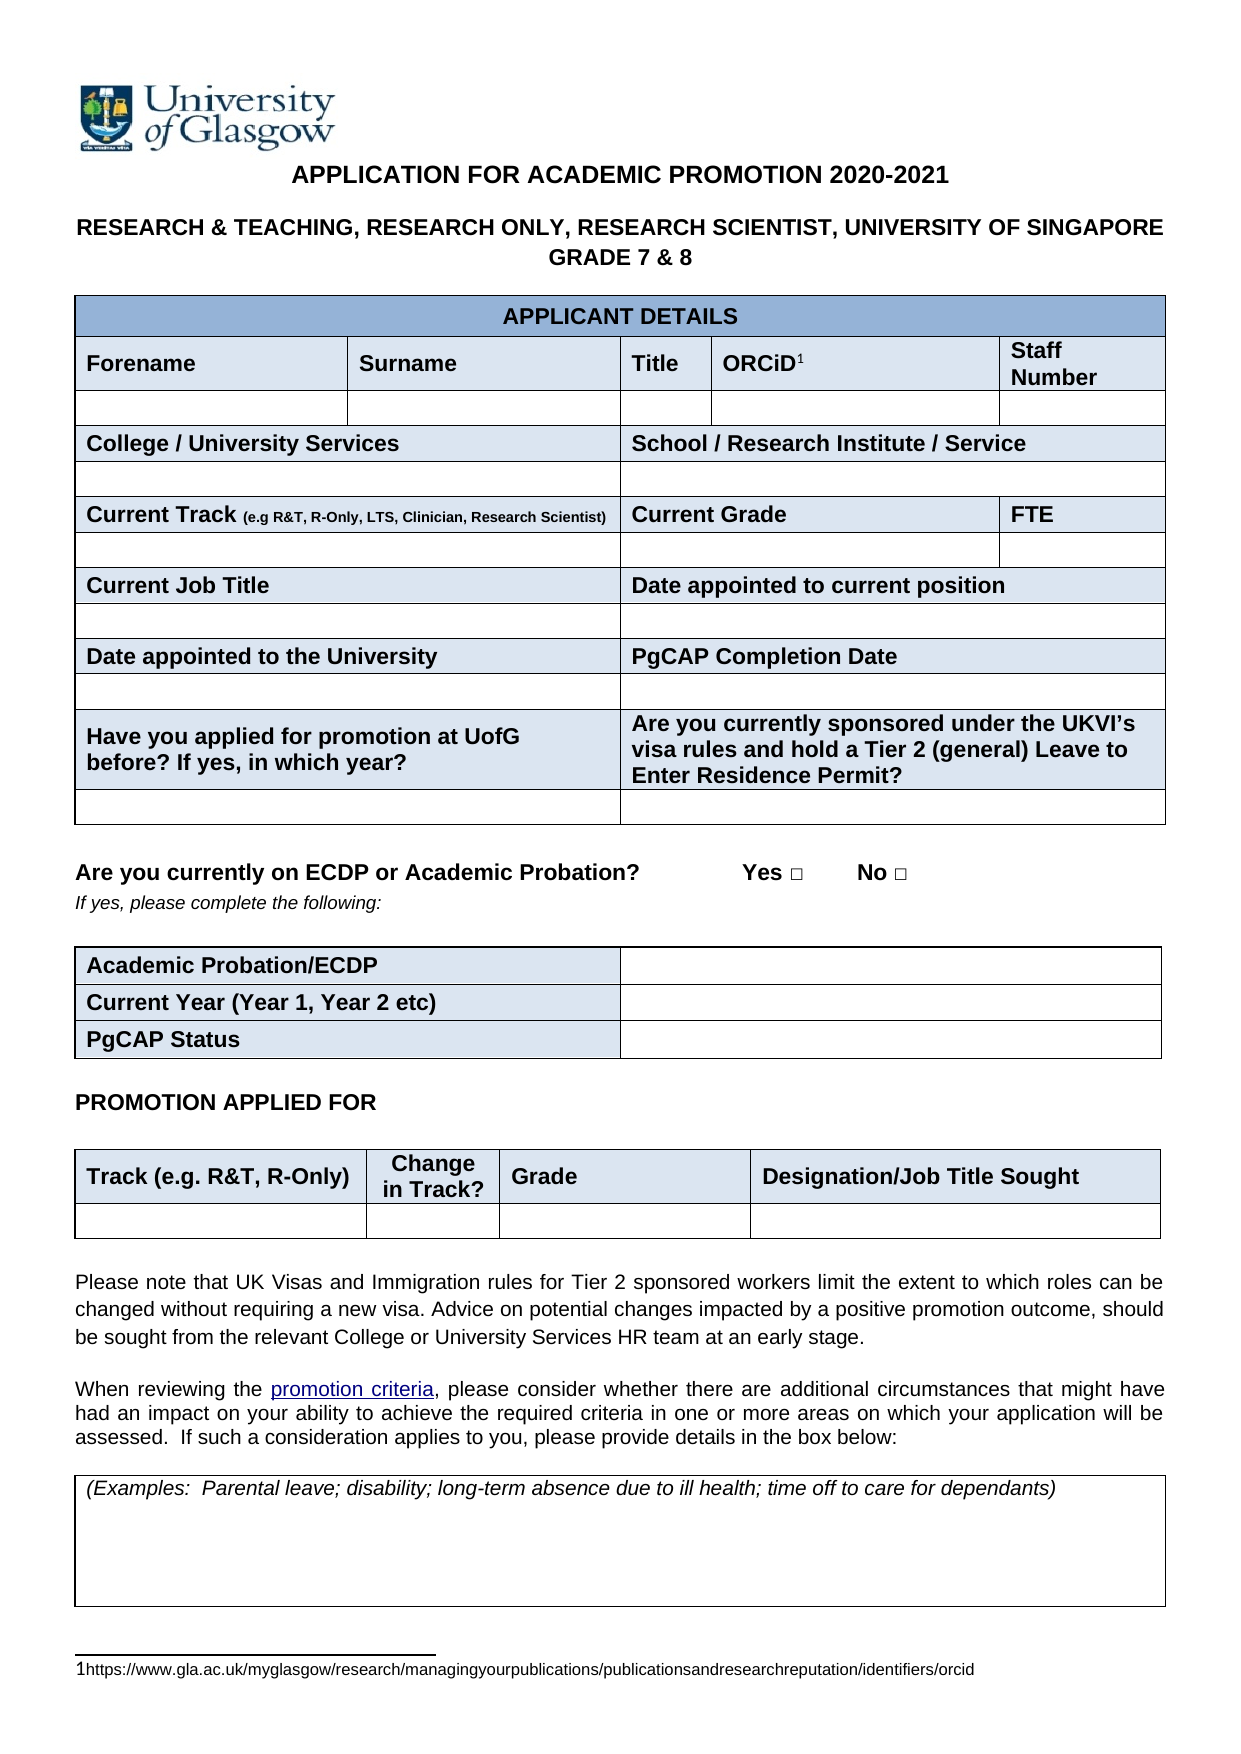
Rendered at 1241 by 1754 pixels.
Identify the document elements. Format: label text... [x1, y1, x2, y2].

table_cell Current Job Title [76, 568, 620, 602]
table_cell Date appointed to current position [621, 568, 1165, 602]
table_header Academic Probation/ECDP [76, 948, 620, 983]
table_cell [621, 391, 711, 425]
text Are you currently on ECDP or Academic Probation? Yes ☐ No ☐ [75, 856, 1165, 887]
text When reviewing the promotion criteria, please consider whether there are additional circumstances that might have had an impact on your ability to achieve the required criteria in one or more areas on which your application will be assessed. If such a consideration applies to you, please provide details in the box below: [75, 1377, 1165, 1449]
table_cell Are you currently sponsored under the UKVI’s visa rules and hold a Tier 2 (general) Leave to Enter Residence Permit? [621, 710, 1165, 789]
table_cell [348, 391, 620, 425]
table_cell Have you applied for promotion at UofG before? If yes, in which year? [76, 710, 620, 789]
table_cell Current Track (e.g R&T, R-Only, LTS, Clinician, Research Scientist) [76, 497, 620, 532]
table_cell [751, 1204, 1160, 1238]
table_cell [500, 1204, 750, 1238]
text Please note that UK Visas and Immigration rules for Tier 2 sponsored workers limit the extent to which roles can be changed without requiring a new visa. Advice on potential changes impacted by a positive promotion outcome, should be sought from the relevant College or University Services HR team at an early stage. [75, 1269, 1165, 1348]
table_cell [76, 790, 620, 824]
table_cell [1000, 391, 1165, 425]
text PROMOTION APPLIED FOR [75, 1089, 1165, 1115]
table_header Change in Track? [367, 1150, 499, 1203]
text If yes, please complete the following: [75, 891, 1165, 913]
table_cell School / Research Institute / Service [621, 426, 1165, 461]
table_cell [367, 1204, 499, 1238]
table_cell [621, 790, 1165, 824]
table_cell [1000, 533, 1165, 567]
table_cell [621, 1021, 1161, 1057]
table_cell Staff Number [1000, 337, 1165, 390]
table_cell PgCAP Status [76, 1021, 620, 1057]
table_cell Title [621, 337, 711, 390]
table_header APPLICANT DETAILS [76, 296, 1165, 336]
table_cell [621, 533, 999, 567]
table_cell [76, 533, 620, 567]
table_cell [76, 462, 620, 496]
table_header (Examples: Parental leave; disability; long-term absence due to ill health; time off to care for dependants) [76, 1476, 1165, 1606]
table_cell Date appointed to the University [76, 639, 620, 673]
table_cell Surname [348, 337, 620, 390]
table_cell Current Year (Year 1, Year 2 etc) [76, 985, 620, 1020]
table_header Grade [500, 1150, 750, 1203]
table_cell [621, 604, 1165, 638]
table_cell [712, 391, 999, 425]
table_cell [76, 1204, 366, 1238]
table_header [621, 948, 1161, 983]
table_cell Current Grade [621, 497, 999, 532]
table_cell [621, 985, 1161, 1020]
table_cell FTE [1000, 497, 1165, 532]
table_header Designation/Job Title Sought [751, 1150, 1160, 1203]
table_cell [76, 674, 620, 709]
table_cell PgCAP Completion Date [621, 639, 1165, 673]
table_cell [621, 462, 1165, 496]
text APPLICATION FOR ACADEMIC PROMOTION 2020-2021 [75, 160, 1165, 188]
table_header Track (e.g. R&T, R-Only) [76, 1150, 366, 1203]
table_cell ORCiD [712, 337, 999, 390]
table_cell [76, 604, 620, 638]
table_cell [76, 391, 347, 425]
text RESEARCH & TEACHING, RESEARCH ONLY, RESEARCH SCIENTIST, UNIVERSITY OF SINGAPORE GRADE 7 & 8 [75, 214, 1165, 270]
table_cell College / University Services [76, 426, 620, 461]
table_cell Forename [76, 337, 347, 390]
table_cell [621, 674, 1165, 709]
